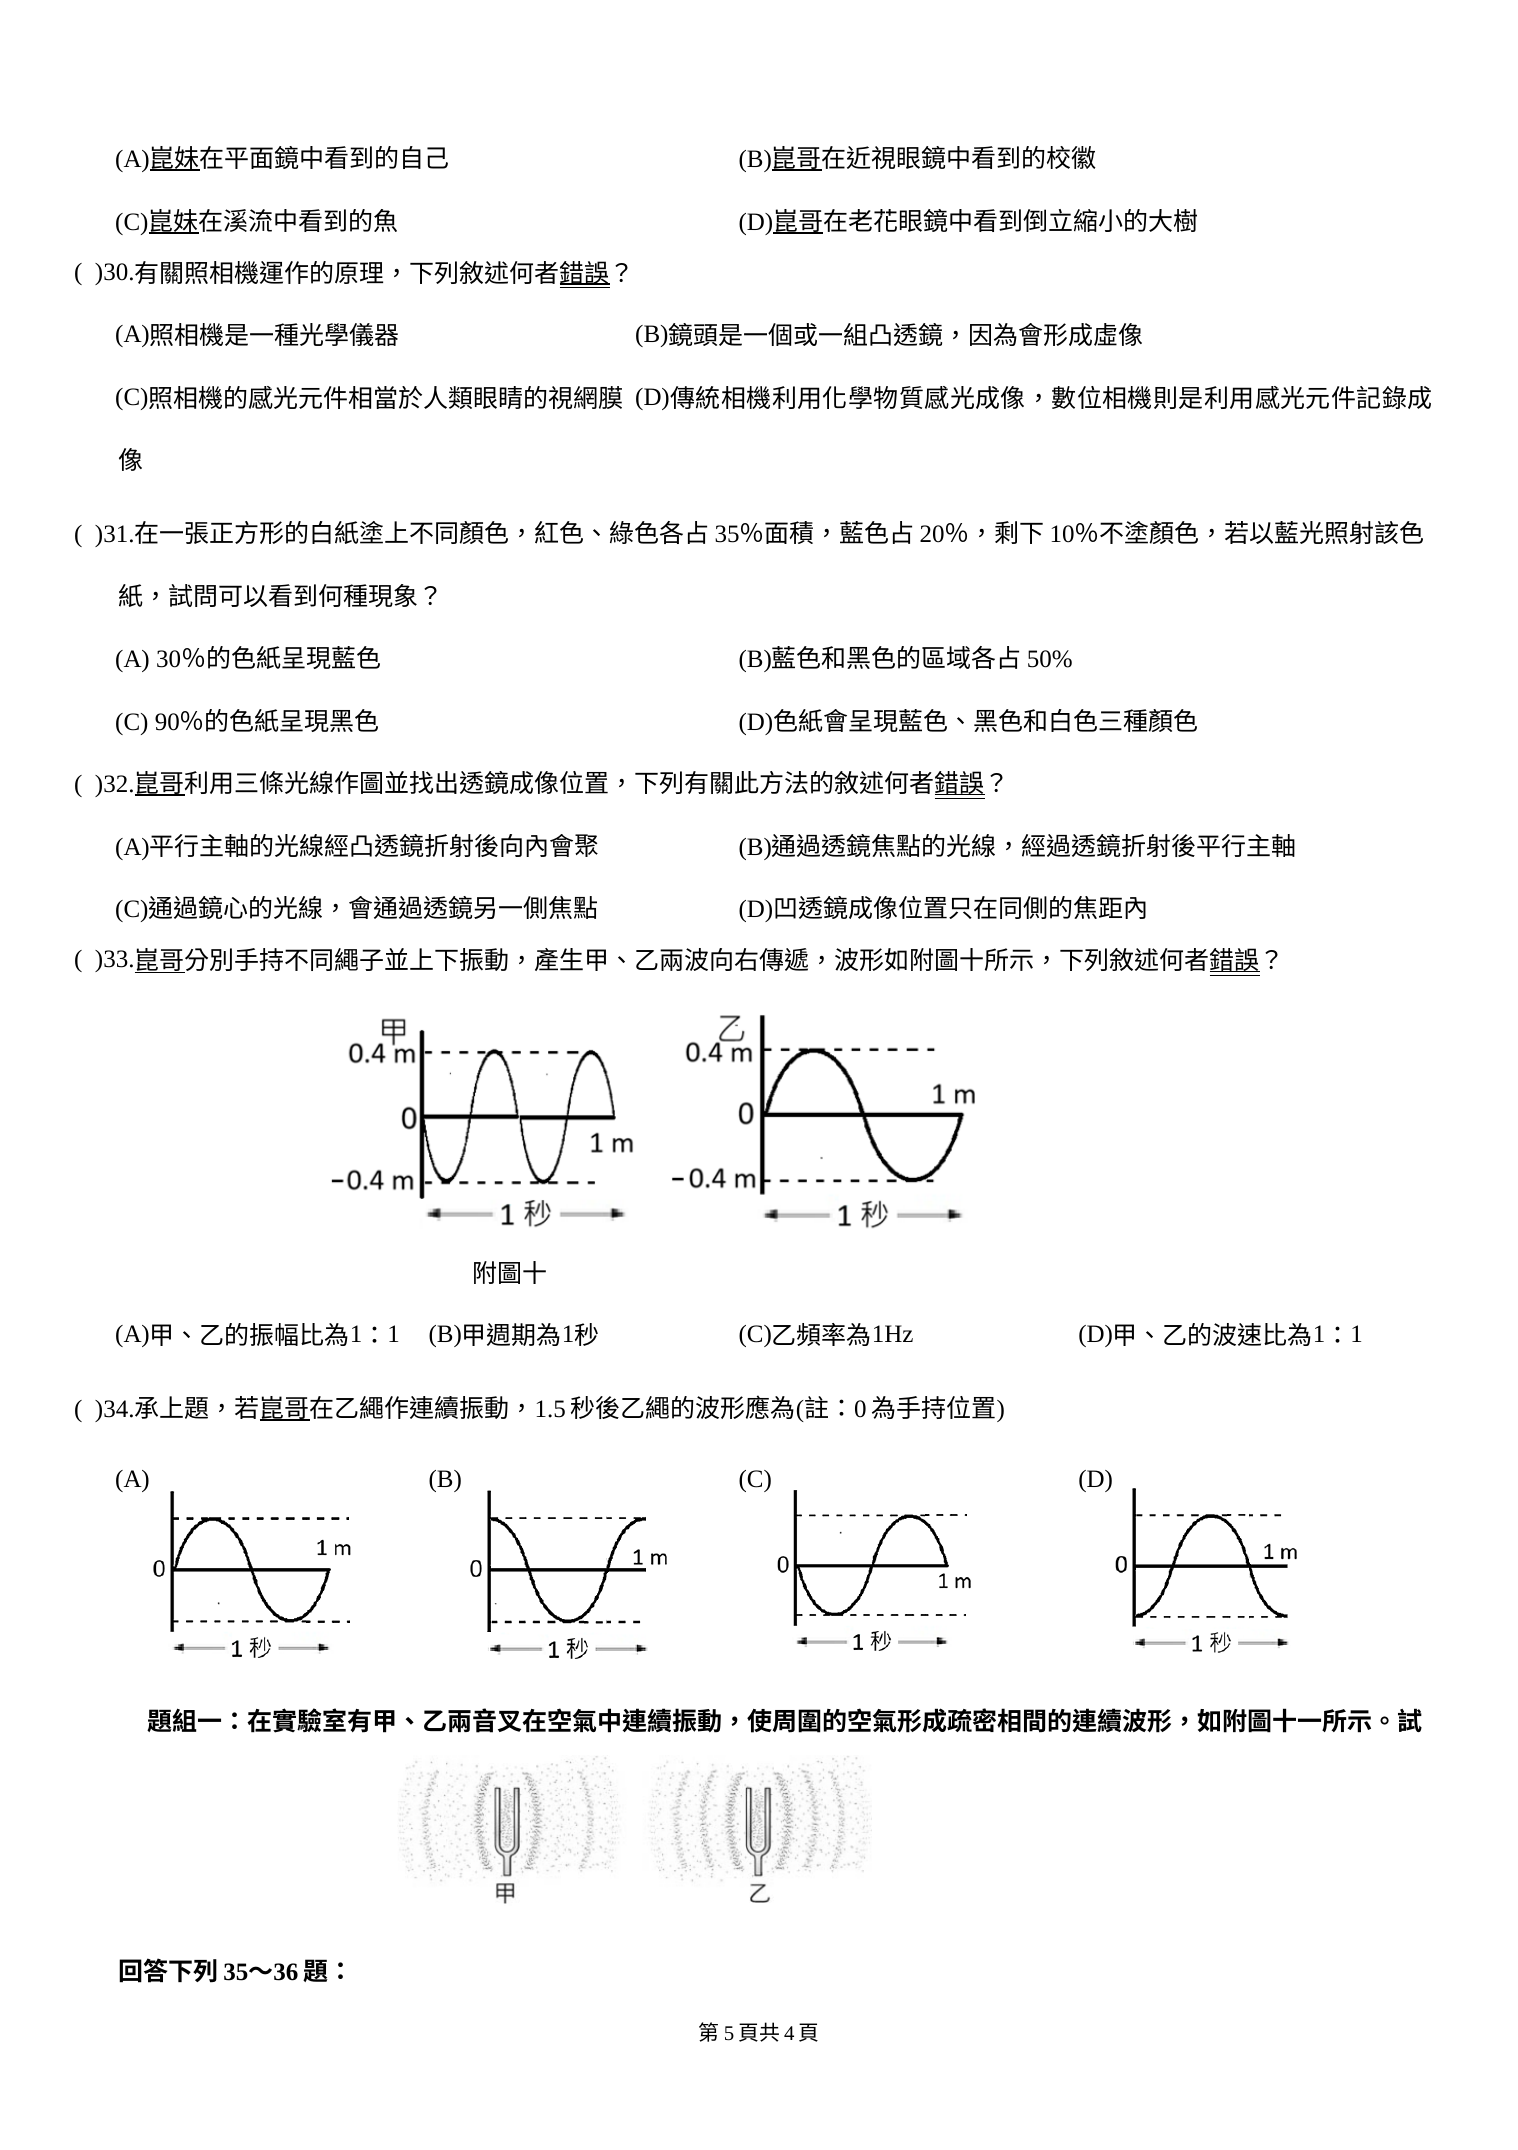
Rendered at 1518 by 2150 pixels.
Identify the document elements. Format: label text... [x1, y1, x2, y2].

text ( )30.有關照相機運作的原理，下列敘述何者錯誤？ [74, 240, 1429, 302]
text ( )31.在一張正方形的白紙塗上不同顏色，紅色、綠色各占35％面積，藍色占20％，剩下10％不塗顏色，若以藍光照射該色紙，試問可以看到何種現象？ [74, 490, 1429, 615]
text (A)甲、乙的振幅比為1：1 (B)甲週期為1秒 (C)乙頻率為1Hz (D)甲、乙的波速比為1：1 [74, 1302, 1429, 1365]
text (A)崑妹在平面鏡中看到的自己 (B)崑哥在近視眼鏡中看到的校徽 [74, 115, 1429, 177]
text 題組一：在實驗室有甲、乙兩音叉在空氣中連續振動，使周圍的空氣形成疏密相間的連續波形，如附圖十一所示。試回答下列35～36題： [118, 1677, 1429, 1990]
text (A) (B) (C) (D) [74, 1427, 1429, 1677]
text (C)照相機的感光元件相當於人類眼睛的視網膜 (D)傳統相機利用化學物質感光成像，數位相機則是利用感光元件記錄成像 [74, 365, 1432, 490]
text (A) 30％的色紙呈現藍色 (B)藍色和黑色的區域各占50% [74, 615, 1429, 677]
text (A)照相機是一種光學儀器 (B)鏡頭是一個或一組凸透鏡，因為會形成虛像 [74, 302, 1429, 365]
text (C)崑妹在溪流中看到的魚 (D)崑哥在老花眼鏡中看到倒立縮小的大樹 [74, 177, 1429, 240]
text (C)通過鏡心的光線，會通過透鏡另一側焦點 (D)凹透鏡成像位置只在同側的焦距內 [74, 865, 1429, 927]
text 附圖十 [74, 1240, 1429, 1302]
text ( )33.崑哥分別手持不同繩子並上下振動，產生甲、乙兩波向右傳遞，波形如附圖十所示，下列敘述何者錯誤？ [74, 927, 1418, 990]
text ( )32.崑哥利用三條光線作圖並找出透鏡成像位置，下列有關此方法的敘述何者錯誤？ [74, 740, 1429, 802]
text (C) 90％的色紙呈現黑色 (D)色紙會呈現藍色、黑色和白色三種顏色 [74, 677, 1429, 740]
text (A)平行主軸的光線經凸透鏡折射後向內會聚 (B)通過透鏡焦點的光線，經過透鏡折射後平行主軸 [74, 802, 1429, 865]
text ( )34.承上題，若崑哥在乙繩作連續振動，1.5秒後乙繩的波形應為(註：0為手持位置) [74, 1365, 1429, 1427]
